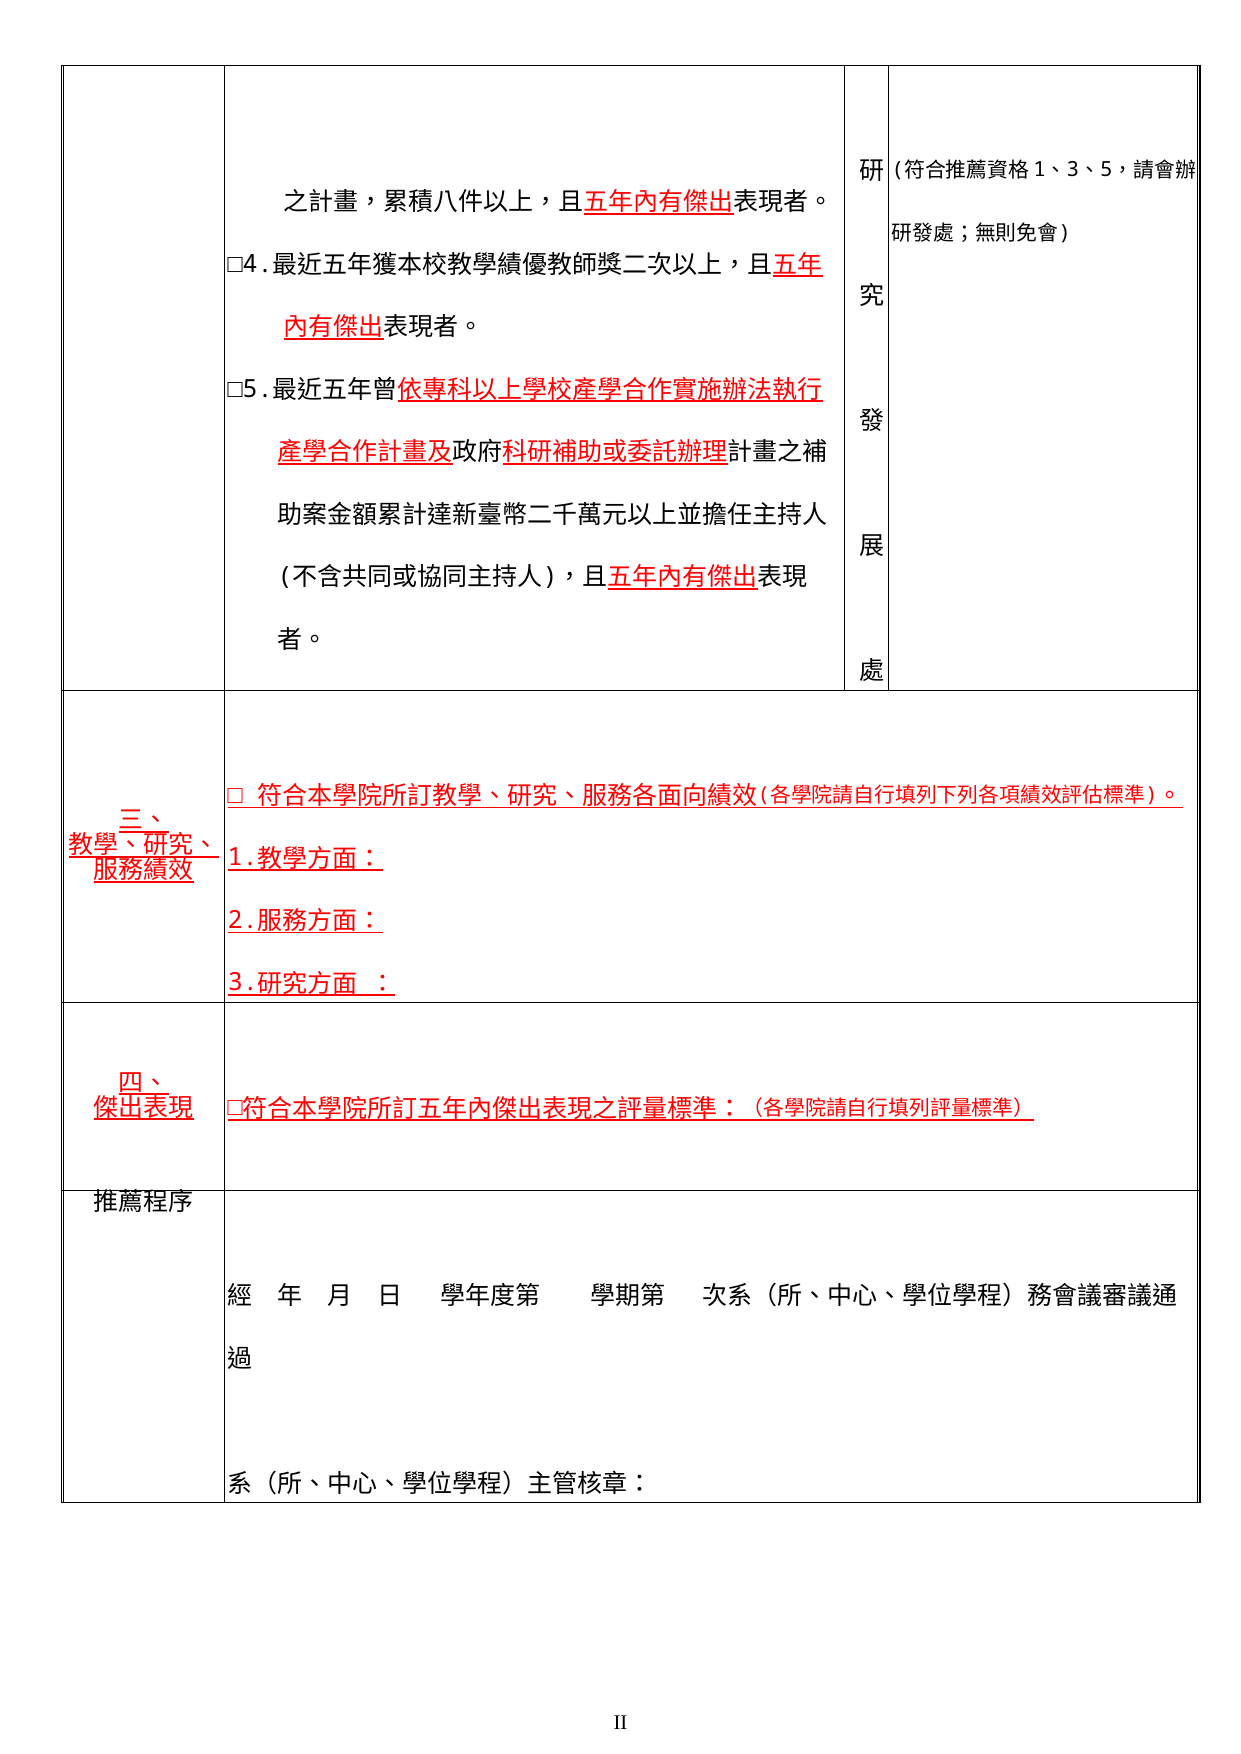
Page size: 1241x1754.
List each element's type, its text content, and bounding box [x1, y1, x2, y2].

table_cell □符合本學院所訂五年內傑出表現之評量標準：（各學院請自行填列評量標準） [225, 1003, 1197, 1189]
table_cell 之計畫，累積八件以上，且五年內有傑出表現者。 □4.最近五年獲本校教學績優教師獎二次以上，且五年內有傑出表現者。 □5.最近五年曾依專科以上學校產學合作實施辦法執行產學合作計畫及政府科研補助或委託辦理計畫之補助案金額累計達新臺幣二千萬元以上並擔任主持人(不含共同或協同主持人)，且五年內有傑出表現者。 [225, 66, 844, 689]
table_cell (符合推薦資格1、3、5，請會辦研發處；無則免會) [889, 66, 1197, 689]
table_cell 研 究 發 展 處 [845, 66, 888, 689]
table_cell 三、 教學、研究、服務績效 [64, 691, 224, 1002]
table_cell [64, 66, 224, 689]
table_cell □ 符合本學院所訂教學、研究、服務各面向績效(各學院請自行填列下列各項績效評估標準)。 1.教學方面： 2.服務方面： 3.研究方面 ： [225, 691, 1197, 1002]
table_cell 經 年 月 日 學年度第 學期第 次系（所、中心、學位學程）務會議審議通過 系（所、中心、學位學程）主管核章： [225, 1191, 1197, 1502]
table_cell 推薦程序 [64, 1191, 224, 1502]
table_cell 四、 傑出表現 [64, 1003, 224, 1189]
